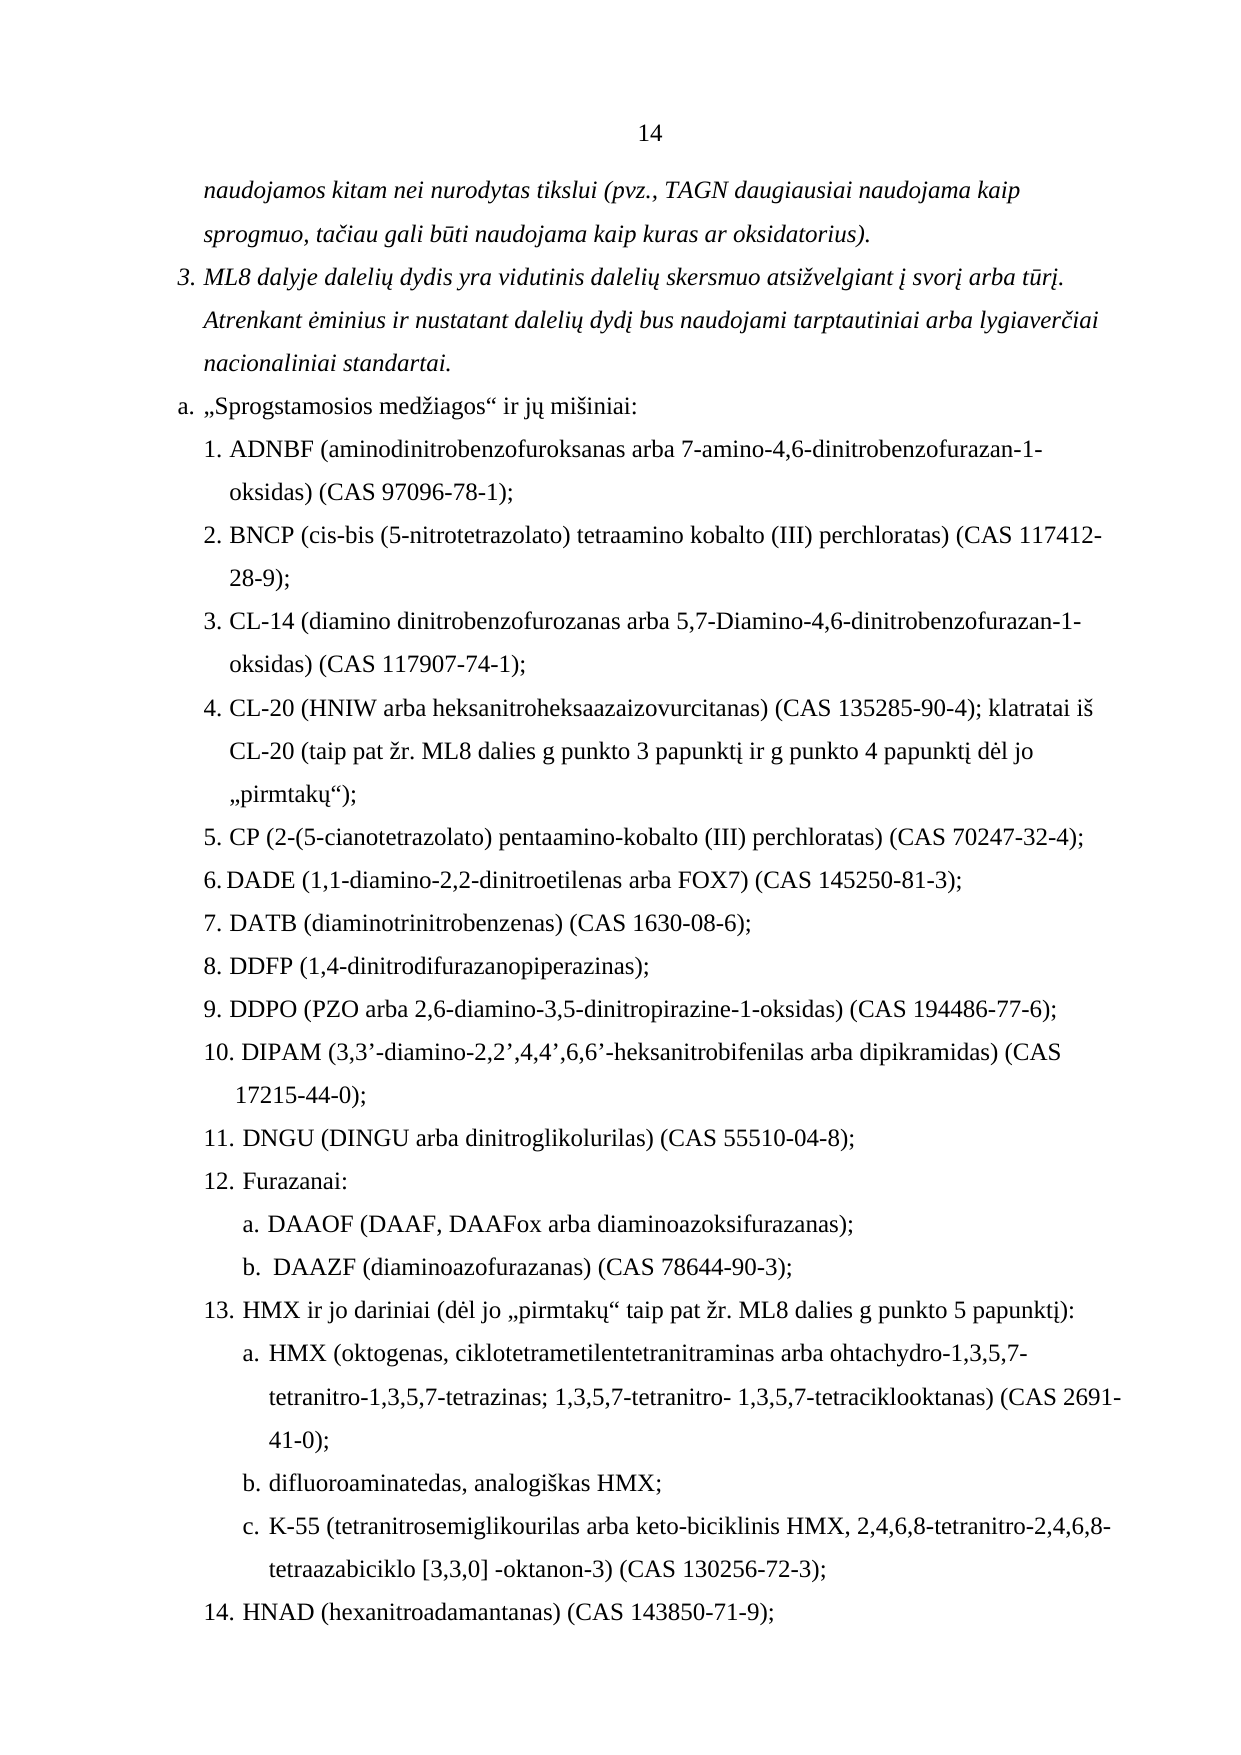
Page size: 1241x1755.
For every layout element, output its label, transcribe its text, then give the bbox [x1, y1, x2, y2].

table_header a. [242, 1339, 268, 1468]
table_header 7. [203, 908, 229, 951]
table_header DIPAM (3,3’-diamino-2,2’,4,4’,6,6’-heksanitrobifenilas arba dipikramidas) (CAS 17215-44-0); [235, 1037, 1122, 1123]
table_header HNAD (hexanitroadamantanas) (CAS 143850-71-9); [242, 1597, 1122, 1626]
table_header 6. [203, 865, 226, 908]
table_header difluoroaminatedas, analogiškas HMX; [269, 1468, 1122, 1511]
table_header DAAZF (diaminoazofurazanas) (CAS 78644-90-3); [273, 1252, 1122, 1295]
table_header Furazanai: [242, 1166, 1122, 1252]
table_header 12. [203, 1166, 242, 1295]
table_header 4. [203, 693, 229, 822]
table_header DAAOF (DAAF, DAAFox arba diaminoazoksifurazanas); [268, 1209, 1122, 1252]
table_header [177, 176, 203, 262]
table_header naudojamos kitam nei nurodytas tikslui (pvz., TAGN daugiausiai naudojama kaip sprogmuo, tačiau gali būti naudojama kaip kuras ar oksidatorius). [203, 176, 1122, 262]
table_header 3. [203, 606, 229, 693]
table_header CL-14 (diamino dinitrobenzofurozanas arba 5,7-Diamino-4,6-dinitrobenzofurazan-1-oksidas) (CAS 117907-74-1); [229, 606, 1122, 693]
table_header 1. [203, 434, 229, 520]
table_header b. [242, 1468, 268, 1511]
table_header c. [242, 1511, 268, 1597]
table_header 14. [203, 1597, 242, 1626]
table_header HMX (oktogenas, ciklotetrametilentetranitraminas arba ohtachydro-1,3,5,7-tetranitro-1,3,5,7-tetrazinas; 1,3,5,7-tetranitro- 1,3,5,7-tetraciklooktanas) (CAS 2691-41-0); [269, 1339, 1122, 1468]
table_header 9. [203, 994, 229, 1037]
table_header DATB (diaminotrinitrobenzenas) (CAS 1630-08-6); [229, 908, 1122, 951]
table_header ML8 dalyje dalelių dydis yra vidutinis dalelių skersmuo atsižvelgiant į svorį arba tūrį. Atrenkant ėminius ir nustatant dalelių dydį bus naudojami tarptautiniai arba lygiaverčiai nacionaliniai standartai. [203, 262, 1122, 391]
table_header 8. [203, 951, 229, 994]
table_header DNGU (DINGU arba dinitroglikolurilas) (CAS 55510-04-8); [242, 1123, 1122, 1166]
table_header 2. [203, 520, 229, 606]
table_header 11. [203, 1123, 242, 1166]
table_header a. [242, 1209, 267, 1252]
table_header CP (2-(5-cianotetrazolato) pentaamino-kobalto (III) perchloratas) (CAS 70247-32-4); [229, 822, 1122, 865]
table_header DADE (1,1-diamino-2,2-dinitroetilenas arba FOX7) (CAS 145250-81-3); [226, 865, 1122, 908]
table_header „Sprogstamosios medžiagos“ ir jų mišiniai: [203, 391, 1122, 434]
table_header a. [177, 391, 203, 1626]
table_header b. [242, 1252, 273, 1295]
table_header 13. [203, 1295, 242, 1597]
table_header DDPO (PZO arba 2,6-diamino-3,5-dinitropirazine-1-oksidas) (CAS 194486-77-6); [229, 994, 1122, 1037]
table_header BNCP (cis-bis (5-nitrotetrazolato) tetraamino kobalto (III) perchloratas) (CAS 117412-28-9); [229, 520, 1122, 606]
table_header ADNBF (aminodinitrobenzofuroksanas arba 7-amino-4,6-dinitrobenzofurazan-1-oksidas) (CAS 97096-78-1); [229, 434, 1122, 520]
table_header 5. [203, 822, 229, 865]
table_header CL-20 (HNIW arba heksanitroheksaazaizovurcitanas) (CAS 135285-90-4); klatratai iš CL-20 (taip pat žr. ML8 dalies g punkto 3 papunktį ir g punkto 4 papunktį dėl jo „pirmtakų“); [229, 693, 1122, 822]
table_header 10. [203, 1037, 234, 1123]
table_header HMX ir jo dariniai (dėl jo „pirmtakų“ taip pat žr. ML8 dalies g punkto 5 papunktį): [242, 1295, 1122, 1394]
table_header DDFP (1,4-dinitrodifurazanopiperazinas); [229, 951, 1122, 994]
table_header K-55 (tetranitrosemiglikourilas arba keto-biciklinis HMX, 2,4,6,8-tetranitro-2,4,6,8-tetraazabiciklo [3,3,0] -oktanon-3) (CAS 130256-72-3); [269, 1511, 1122, 1597]
table_header 3. [177, 262, 203, 391]
